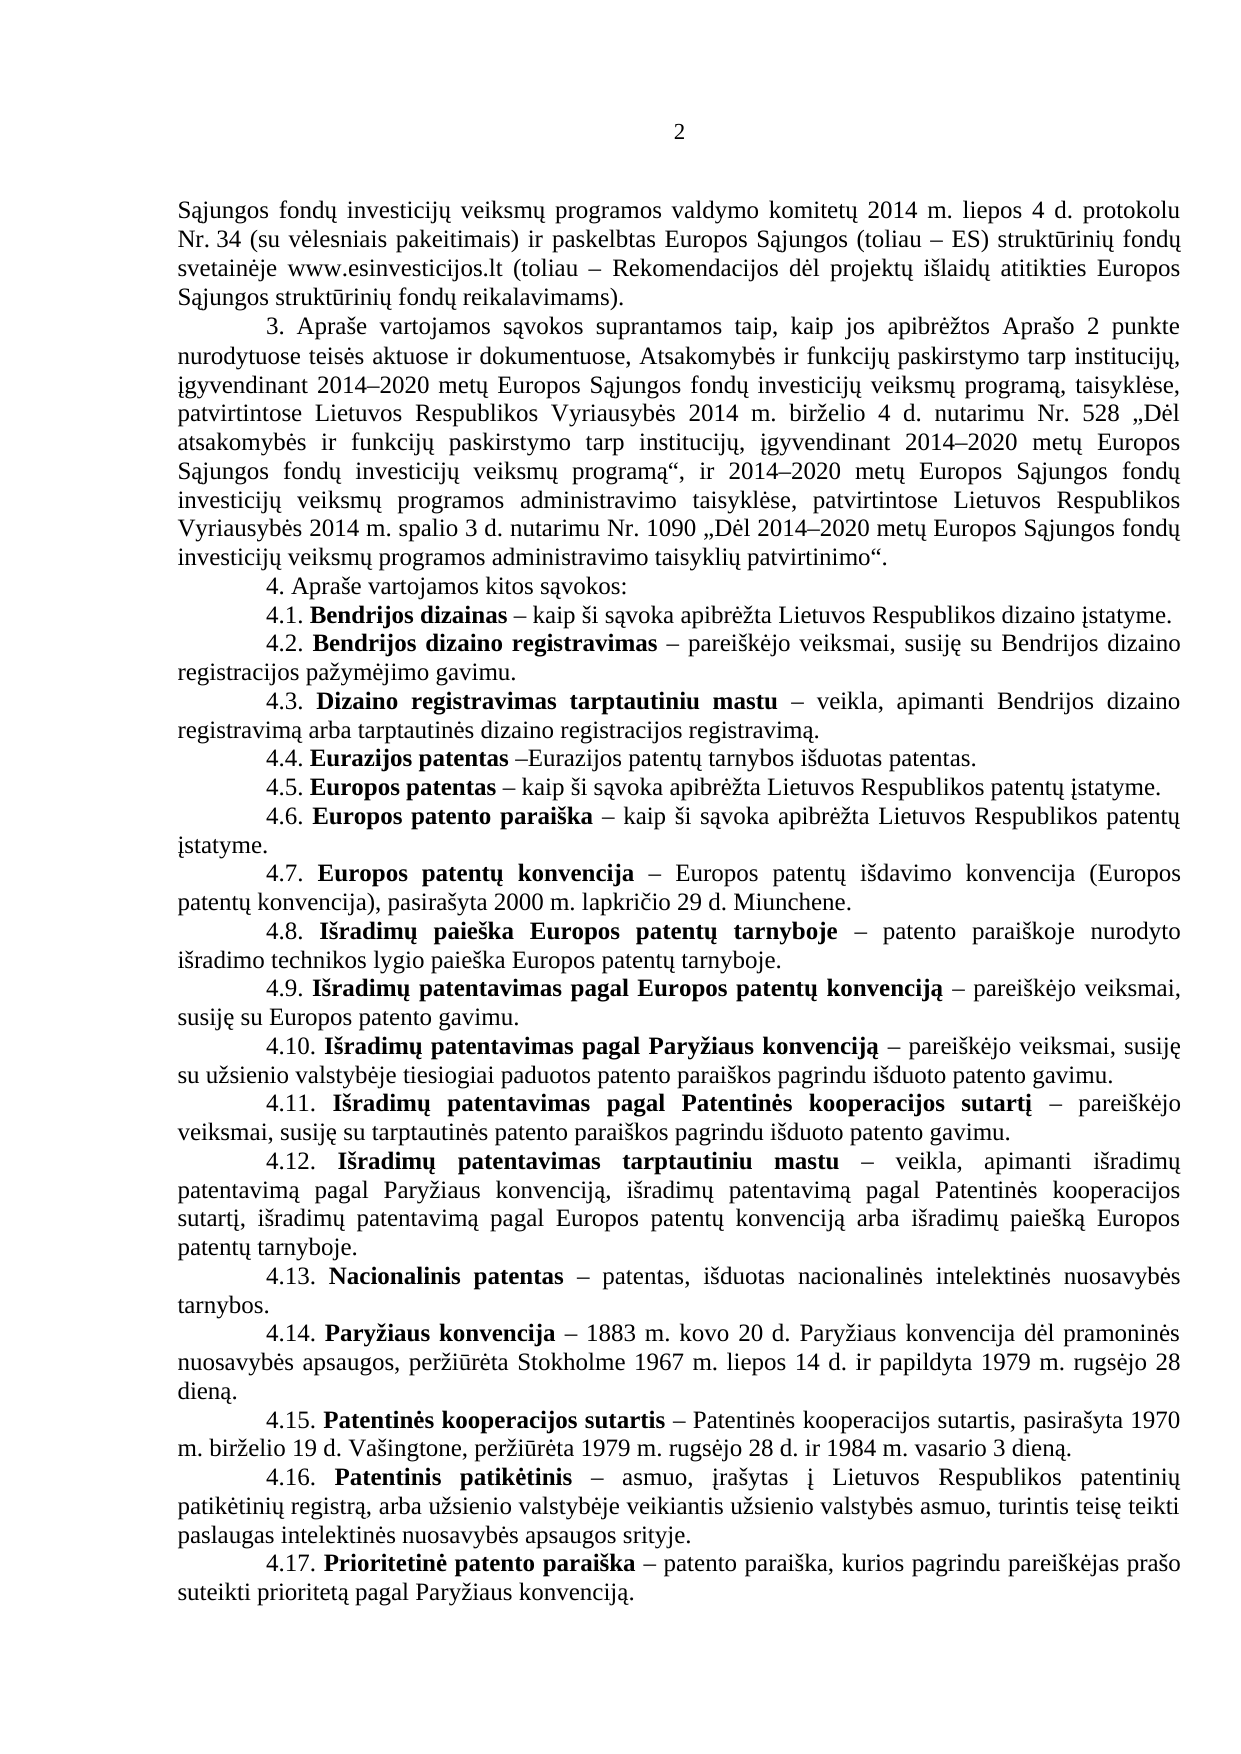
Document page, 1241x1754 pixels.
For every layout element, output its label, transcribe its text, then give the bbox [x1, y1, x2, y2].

text 4.1. Bendrijos dizainas – kaip ši sąvoka apibrėžta Lietuvos Respublikos dizaino įstatyme. [177, 600, 1181, 628]
text 4.8. Išradimų paieška Europos patentų tarnyboje – patento paraiškoje nurodyto išradimo technikos lygio paieška Europos patentų tarnyboje. [177, 916, 1181, 973]
text 4.12. Išradimų patentavimas tarptautiniu mastu – veikla, apimanti išradimų patentavimą pagal Paryžiaus konvenciją, išradimų patentavimą pagal Patentinės kooperacijos sutartį, išradimų patentavimą pagal Europos patentų konvenciją arba išradimų paiešką Europos patentų tarnyboje. [177, 1146, 1181, 1261]
text 4.5. Europos patentas – kaip ši sąvoka apibrėžta Lietuvos Respublikos patentų įstatyme. [177, 772, 1181, 801]
text Sąjungos fondų investicijų veiksmų programos valdymo komitetų 2014 m. liepos 4 d. protokolu Nr. 34 (su vėlesniais pakeitimais) ir paskelbtas Europos Sąjungos (toliau – ES) struktūrinių fondų svetainėje www.esinvesticijos.lt (toliau – Rekomendacijos dėl projektų išlaidų atitikties Europos Sąjungos struktūrinių fondų reikalavimams). [177, 196, 1181, 311]
text 4.11. Išradimų patentavimas pagal Patentinės kooperacijos sutartį – pareiškėjo veiksmai, susiję su tarptautinės patento paraiškos pagrindu išduoto patento gavimu. [177, 1088, 1181, 1146]
text 4.10. Išradimų patentavimas pagal Paryžiaus konvenciją – pareiškėjo veiksmai, susiję su užsienio valstybėje tiesiogiai paduotos patento paraiškos pagrindu išduoto patento gavimu. [177, 1031, 1181, 1088]
text 4.9. Išradimų patentavimas pagal Europos patentų konvenciją – pareiškėjo veiksmai, susiję su Europos patento gavimu. [177, 973, 1181, 1031]
text 4.7. Europos patentų konvencija – Europos patentų išdavimo konvencija (Europos patentų konvencija), pasirašyta 2000 m. lapkričio 29 d. Miunchene. [177, 858, 1181, 916]
text 4.13. Nacionalinis patentas – patentas, išduotas nacionalinės intelektinės nuosavybės tarnybos. [177, 1261, 1181, 1318]
text 4.15. Patentinės kooperacijos sutartis – Patentinės kooperacijos sutartis, pasirašyta 1970 m. birželio 19 d. Vašingtone, peržiūrėta 1979 m. rugsėjo 28 d. ir 1984 m. vasario 3 dieną. [177, 1405, 1181, 1462]
text 4.6. Europos patento paraiška – kaip ši sąvoka apibrėžta Lietuvos Respublikos patentų įstatyme. [177, 801, 1181, 858]
text 4.3. Dizaino registravimas tarptautiniu mastu – veikla, apimanti Bendrijos dizaino registravimą arba tarptautinės dizaino registracijos registravimą. [177, 686, 1181, 743]
text 4.2. Bendrijos dizaino registravimas – pareiškėjo veiksmai, susiję su Bendrijos dizaino registracijos pažymėjimo gavimu. [177, 628, 1181, 686]
text 4.4. Eurazijos patentas –Eurazijos patentų tarnybos išduotas patentas. [177, 743, 1181, 772]
text 4.14. Paryžiaus konvencija – 1883 m. kovo 20 d. Paryžiaus konvencija dėl pramoninės nuosavybės apsaugos, peržiūrėta Stokholme 1967 m. liepos 14 d. ir papildyta 1979 m. rugsėjo 28 dieną. [177, 1318, 1181, 1405]
text 4. Apraše vartojamos kitos sąvokos: [177, 571, 1181, 600]
text 4.16. Patentinis patikėtinis – asmuo, įrašytas į Lietuvos Respublikos patentinių patikėtinių registrą, arba užsienio valstybėje veikiantis užsienio valstybės asmuo, turintis teisę teikti paslaugas intelektinės nuosavybės apsaugos srityje. [177, 1462, 1181, 1548]
text 3. Apraše vartojamos sąvokos suprantamos taip, kaip jos apibrėžtos Aprašo 2 punkte nurodytuose teisės aktuose ir dokumentuose, Atsakomybės ir funkcijų paskirstymo tarp institucijų, įgyvendinant 2014–2020 metų Europos Sąjungos fondų investicijų veiksmų programą, taisyklėse, patvirtintose Lietuvos Respublikos Vyriausybės 2014 m. birželio 4 d. nutarimu Nr. 528 „Dėl atsakomybės ir funkcijų paskirstymo tarp institucijų, įgyvendinant 2014–2020 metų Europos Sąjungos fondų investicijų veiksmų programą“, ir 2014–2020 metų Europos Sąjungos fondų investicijų veiksmų programos administravimo taisyklėse, patvirtintose Lietuvos Respublikos Vyriausybės 2014 m. spalio 3 d. nutarimu Nr. 1090 „Dėl 2014–2020 metų Europos Sąjungos fondų investicijų veiksmų programos administravimo taisyklių patvirtinimo“. [177, 311, 1181, 571]
text 4.17. Prioritetinė patento paraiška – patento paraiška, kurios pagrindu pareiškėjas prašo suteikti prioritetą pagal Paryžiaus konvenciją. [177, 1548, 1181, 1606]
